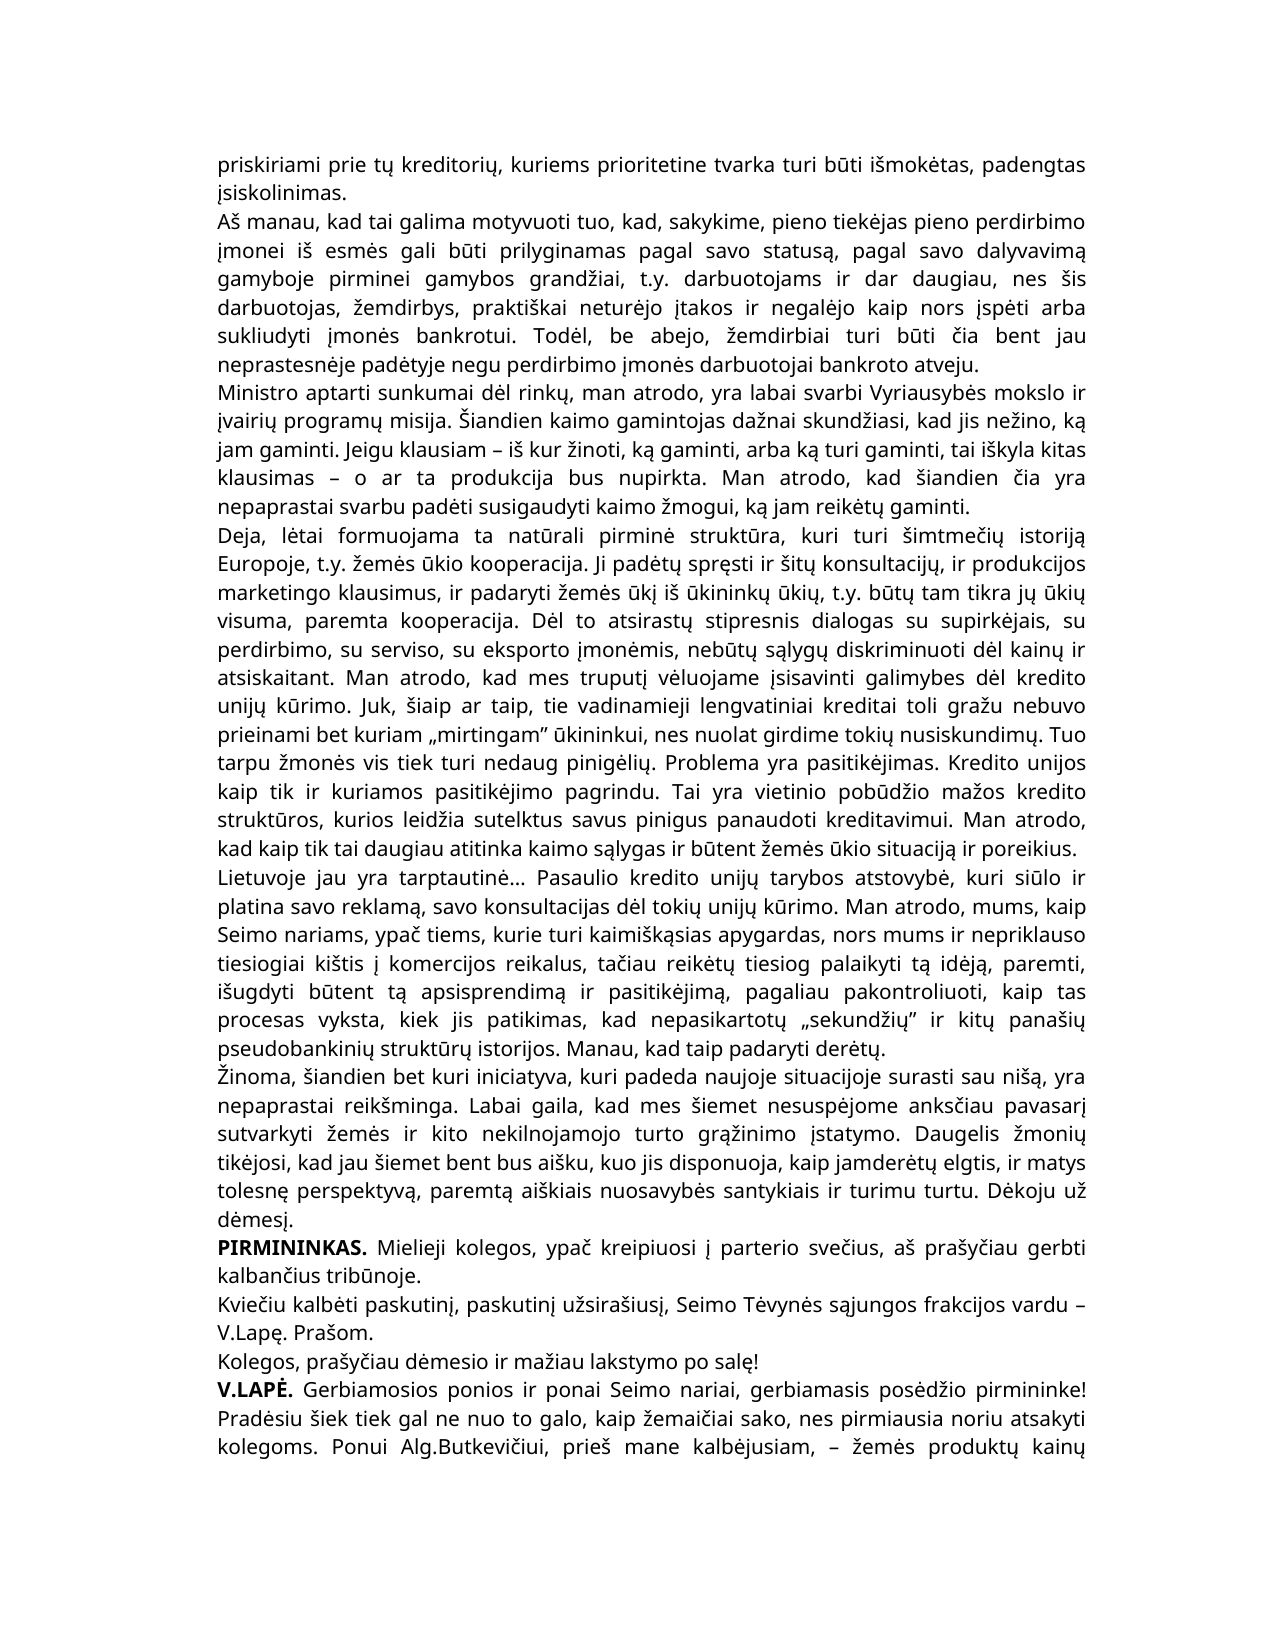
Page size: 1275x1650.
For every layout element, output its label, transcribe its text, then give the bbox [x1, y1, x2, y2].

text Žinoma, šiandien bet kuri iniciatyva, kuri padeda naujoje situacijoje surasti sau nišą, yra nepaprastai reikšminga. Labai gaila, kad mes šiemet nesuspėjome anksčiau pavasarį sutvarkyti žemės ir kito nekilnojamojo turto grąžinimo įstatymo. Daugelis žmonių tikėjosi, kad jau šiemet bent bus aišku, kuo jis disponuoja, kaip jamderėtų elgtis, ir matys tolesnę perspektyvą, paremtą aiškiais nuosavybės santykiais ir turimu turtu. Dėkoju už dėmesį. [217, 1062, 1087, 1233]
text Aš manau, kad tai galima motyvuoti tuo, kad, sakykime, pieno tiekėjas pieno perdirbimo įmonei iš esmės gali būti prilyginamas pagal savo statusą, pagal savo dalyvavimą gamyboje pirminei gamybos grandžiai, t.y. darbuotojams ir dar daugiau, nes šis darbuotojas, žemdirbys, praktiškai neturėjo įtakos ir negalėjo kaip nors įspėti arba sukliudyti įmonės bankrotui. Todėl, be abejo, žemdirbiai turi būti čia bent jau neprastesnėje padėtyje negu perdirbimo įmonės darbuotojai bankroto atveju. [217, 207, 1087, 378]
text Deja, lėtai formuojama ta natūrali pirminė struktūra, kuri turi šimtmečių istoriją Europoje, t.y. žemės ūkio kooperacija. Ji padėtų spręsti ir šitų konsultacijų, ir produkcijos marketingo klausimus, ir padaryti žemės ūkį iš ūkininkų ūkių, t.y. būtų tam tikra jų ūkių visuma, paremta kooperacija. Dėl to atsirastų stipresnis dialogas su supirkėjais, su perdirbimo, su serviso, su eksporto įmonėmis, nebūtų sąlygų diskriminuoti dėl kainų ir atsiskaitant. Man atrodo, kad mes truputį vėluojame įsisavinti galimybes dėl kredito unijų kūrimo. Juk, šiaip ar taip, tie vadinamieji lengvatiniai kreditai toli gražu nebuvo prieinami bet kuriam „mirtingam” ūkininkui, nes nuolat girdime tokių nusiskundimų. Tuo tarpu žmonės vis tiek turi nedaug pinigėlių. Problema yra pasitikėjimas. Kredito unijos kaip tik ir kuriamos pasitikėjimo pagrindu. Tai yra vietinio pobūdžio mažos kredito struktūros, kurios leidžia sutelktus savus pinigus panaudoti kreditavimui. Man atrodo, kad kaip tik tai daugiau atitinka kaimo sąlygas ir būtent žemės ūkio situaciją ir poreikius. [217, 521, 1087, 862]
text V.LAPĖ. Gerbiamosios ponios ir ponai Seimo nariai, gerbiamasis posėdžio pirmininke! Pradėsiu šiek tiek gal ne nuo to galo, kaip žemaičiai sako, nes pirmiausia noriu atsakyti kolegoms. Ponui Alg.Butkevičiui, prieš mane kalbėjusiam, – žemės produktų kainų [217, 1375, 1087, 1461]
text PIRMININKAS. Mielieji kolegos, ypač kreipiuosi į parterio svečius, aš prašyčiau gerbti kalbančius tribūnoje. [217, 1233, 1087, 1290]
text Kviečiu kalbėti paskutinį, paskutinį užsirašiusį, Seimo Tėvynės sąjungos frakcijos vardu – V.Lapę. Prašom. [217, 1290, 1087, 1347]
text priskiriami prie tų kreditorių, kuriems prioritetine tvarka turi būti išmokėtas, padengtas įsiskolinimas. [217, 150, 1087, 207]
text Kolegos, prašyčiau dėmesio ir mažiau lakstymo po salę! [217, 1347, 1087, 1375]
text Lietuvoje jau yra tarptautinė… Pasaulio kredito unijų tarybos atstovybė, kuri siūlo ir platina savo reklamą, savo konsultacijas dėl tokių unijų kūrimo. Man atrodo, mums, kaip Seimo nariams, ypač tiems, kurie turi kaimiškąsias apygardas, nors mums ir nepriklauso tiesiogiai kištis į komercijos reikalus, tačiau reikėtų tiesiog palaikyti tą idėją, paremti, išugdyti būtent tą apsisprendimą ir pasitikėjimą, pagaliau pakontroliuoti, kaip tas procesas vyksta, kiek jis patikimas, kad nepasikartotų „sekundžių” ir kitų panašių pseudobankinių struktūrų istorijos. Manau, kad taip padaryti derėtų. [217, 863, 1087, 1062]
text Ministro aptarti sunkumai dėl rinkų, man atrodo, yra labai svarbi Vyriausybės mokslo ir įvairių programų misija. Šiandien kaimo gamintojas dažnai skundžiasi, kad jis nežino, ką jam gaminti. Jeigu klausiam – iš kur žinoti, ką gaminti, arba ką turi gaminti, tai iškyla kitas klausimas – o ar ta produkcija bus nupirkta. Man atrodo, kad šiandien čia yra nepaprastai svarbu padėti susigaudyti kaimo žmogui, ką jam reikėtų gaminti. [217, 378, 1087, 520]
